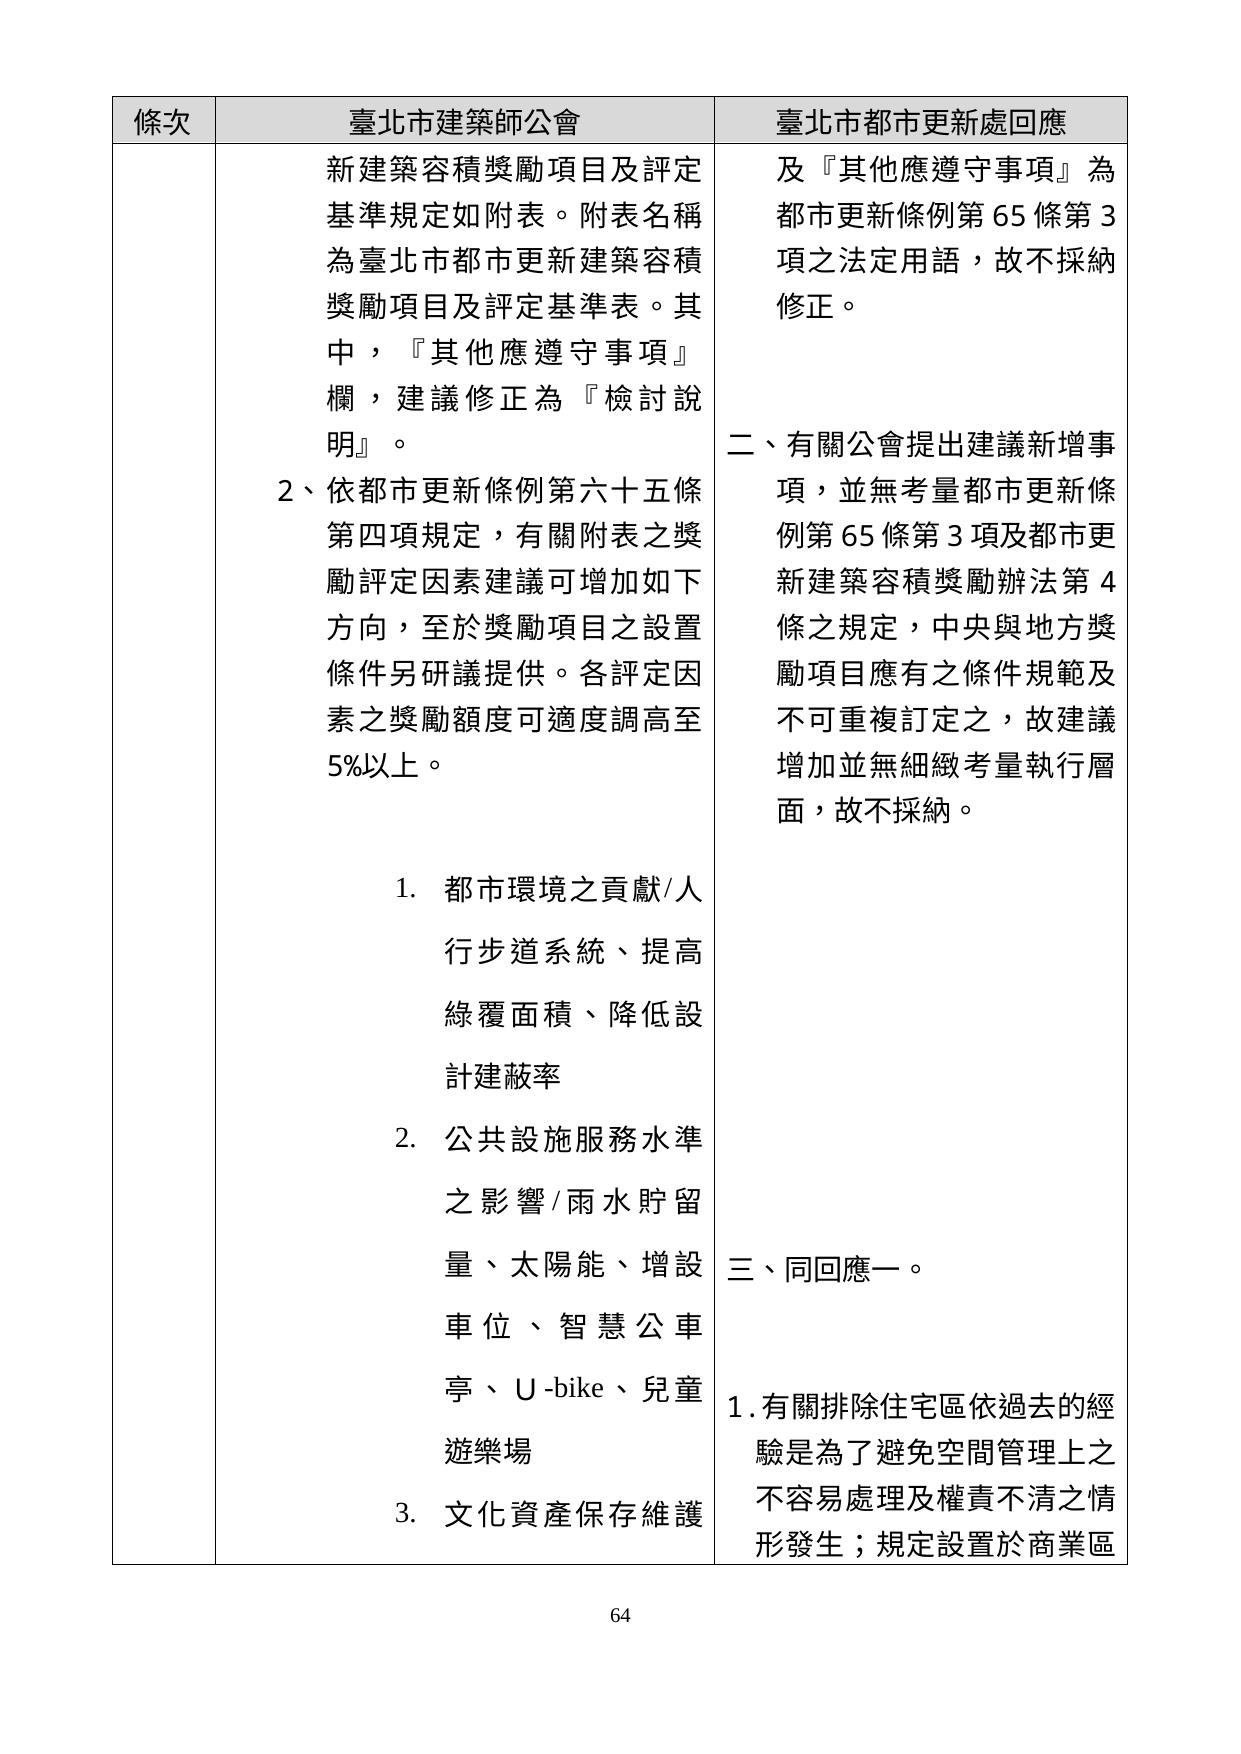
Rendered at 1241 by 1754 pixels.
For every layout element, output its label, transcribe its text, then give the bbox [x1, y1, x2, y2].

table_header 臺北市都市更新處回應 [715, 97, 1127, 142]
table_cell [113, 144, 215, 1564]
table_header 臺北市建築師公會 [216, 97, 714, 142]
table_cell 及『其他應遵守事項』為都市更新條例第65條第3項之法定用語，故不採納修正。 二、有關公會提出建議新增事項，並無考量都市更新條例第65條第3項及都市更新建築容積獎勵辦法第4條之規定，中央與地方獎勵項目應有之條件規範及不可重複訂定之，故建議增加並無細緻考量執行層面，故不採納。 三、同回應一。 1.有關排除住宅區依過去的經驗是為了避免空間管理上之不容易處理及權責不清之情形發生；規定設置於商業區 [715, 144, 1127, 1564]
table_header 條次 [113, 97, 215, 142]
table_cell 建議第二條本“市”都市更新建築容積獎勵項目及評定基準規定如附表。附表名稱為臺北市都市更新建築容積獎勵項目及評定基準表。其中，『其他應遵守事項』欄，建議修正為『檢討說明』。 依都市更新條例第六十五條第四項規定，有關附表之獎勵評定因素建議可增加如下方向，至於獎勵項目之設置條件另研議提供。各評定因素之獎勵額度可適度調高至5%以上。 都市環境之貢獻/人行步道系統、提高綠覆面積、降低設計建蔽率 公共設施服務水準之影響/雨水貯留量、太陽能、增設車位、智慧公車亭、Ｕ-bike、兒童遊樂場 文化資產保存維護之貢獻/社區文化走廊、遊戲巷、小吃街 新技術之應用/智慧建築、設置汽機車充電設備 有助於都市更新事業之實施/ 附表之“其他應遵行事項”建議修正為“檢討說明”，並提供建議如下： 建築規劃設計（一）建議第4項刪除住宅區不適用規定，第5項刪除商業區應設置街角之限制，除鼓勵設置外，可使規劃更具彈性。 建築規劃設計（二）有關雨水貯留量之倍數，宜考量水利處近期修法將提高逕流標準後，再予修訂倍數與獎勵額度。並建議本獎勵項目移納為『增加公共設施服務水準』之評定因素。 建築規劃設計（三）有關獎勵面積應扣除等事項建議刪除，考量簡化檢討方式，可減少爭議。其中，本次增訂應扣除法定留設人行道及騎樓面積之檢討方式，嚴重影響整合中案件，阻礙都市更新事業推動。再者，本項目之留設提供地區安全的人行步道系統貢獻重大，更應鼓勵設置。刪除本項限制，以維持法令適用之一致性、穩定性。 附表評定因素三容積獎勵項目提供經費予本市都市更新基金部分，考量公告現值係反映不同分區不同容積率下之土地價值，而計算公式尚無相關調整因子，建議本獎勵容積核算公式應就不同法定容積率、公告土地現值做差異性處理(如:將不同分區容積率納入分母除數之考量)，較為合理可行，且有助都市更新事業之實施。 [216, 144, 714, 1564]
